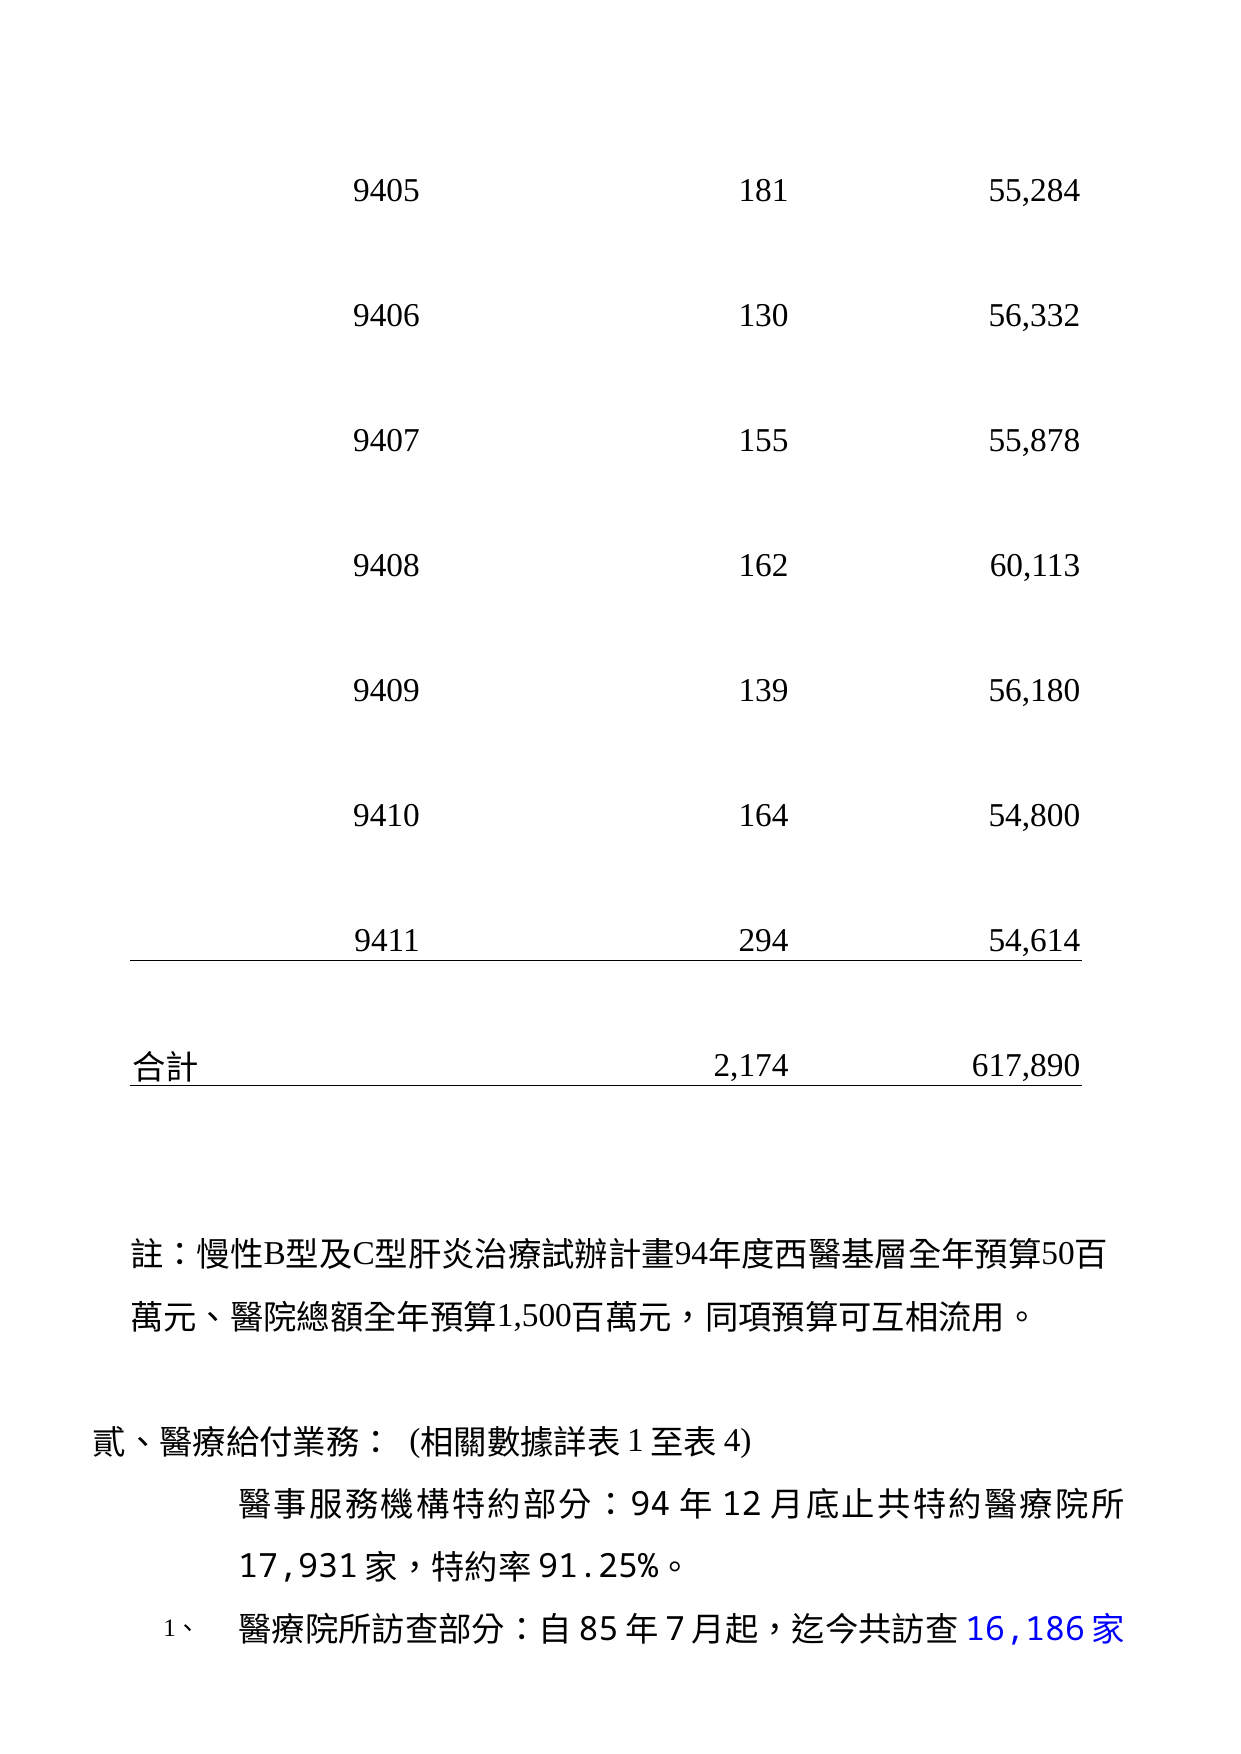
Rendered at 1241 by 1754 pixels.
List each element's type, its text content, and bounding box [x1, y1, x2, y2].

table_cell 9406 [130, 210, 422, 335]
table_cell 294 [422, 835, 790, 960]
table_cell 56,180 [790, 585, 1082, 710]
table_cell 60,113 [790, 460, 1082, 585]
table_cell 54,800 [790, 710, 1082, 835]
table_cell 9407 [130, 335, 422, 460]
table_cell 130 [422, 210, 790, 335]
table_cell 56,332 [790, 210, 1082, 335]
text 醫事服務機構特約部分：94年12月底止共特約醫療院所17,931家，特約率91.25%。 [238, 1460, 1125, 1585]
table_cell 181 [422, 85, 790, 210]
table_cell 55,878 [790, 335, 1082, 460]
table_cell 54,614 [790, 835, 1082, 960]
table_cell 162 [422, 460, 790, 585]
table_cell 9410 [130, 710, 422, 835]
table_cell 164 [422, 710, 790, 835]
table_cell 155 [422, 335, 790, 460]
table_cell 617,890 [790, 961, 1082, 1085]
table_cell 9405 [130, 85, 422, 210]
list 醫療院所訪查部分：自85年7月起，迄今共訪查16,186家 [163, 1585, 1125, 1648]
text 註：慢性B型及C型肝炎治療試辦計畫94年度西醫基層全年預算50百萬元、醫院總額全年預算1,500百萬元，同項預算可互相流用。 [130, 1210, 1125, 1335]
text 貳、醫療給付業務： (相關數據詳表1至表4) [92, 1398, 1125, 1460]
table_cell 9409 [130, 585, 422, 710]
table_cell 139 [422, 585, 790, 710]
table_cell 合計 [130, 961, 422, 1085]
table_cell 2,174 [422, 961, 790, 1085]
table_cell 55,284 [790, 85, 1082, 210]
table_cell 9408 [130, 460, 422, 585]
table_cell 9411 [130, 835, 422, 960]
